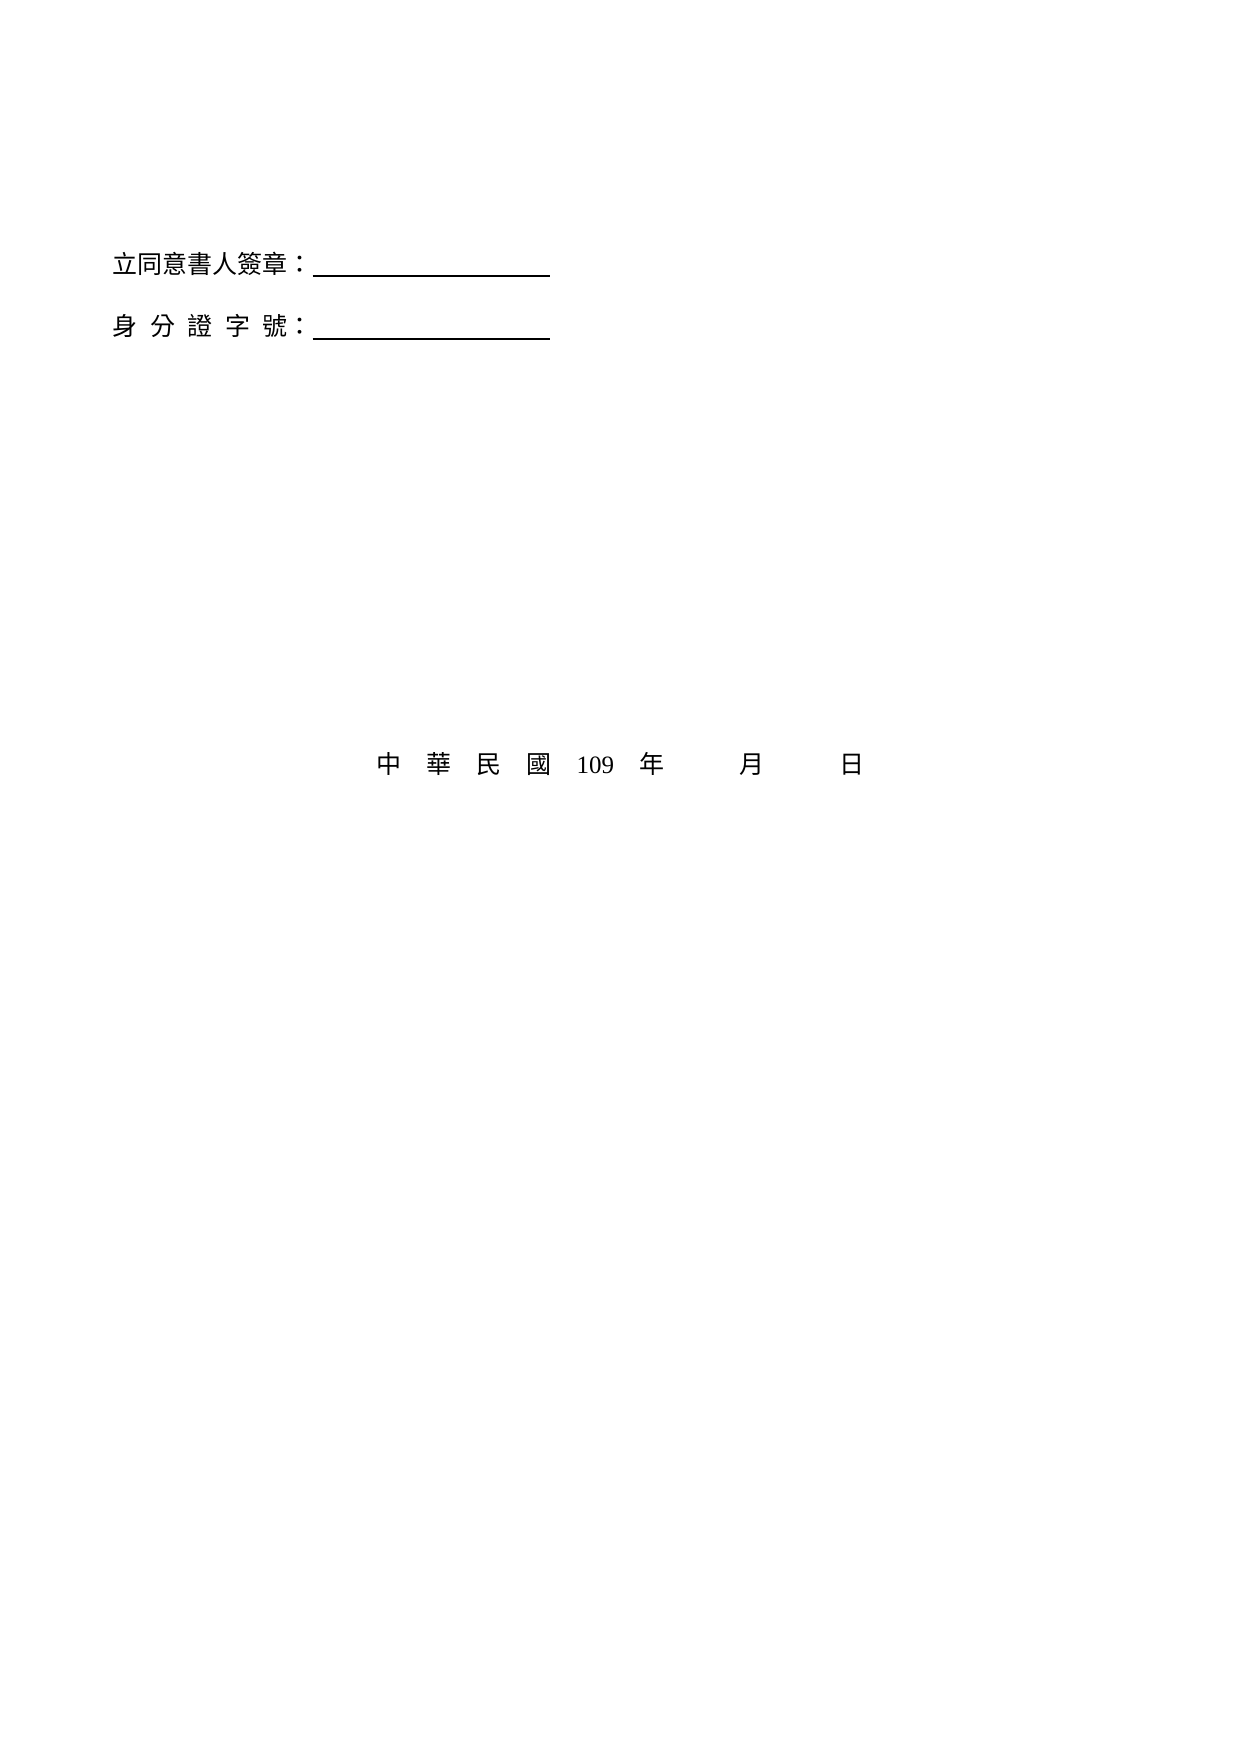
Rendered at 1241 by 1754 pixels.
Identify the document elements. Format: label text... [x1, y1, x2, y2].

text 身 分 證 字 號： [112, 283, 1128, 346]
text 中 華 民 國 109 年 月 日 [112, 721, 1128, 783]
text 立同意書人簽章： [112, 221, 1128, 283]
